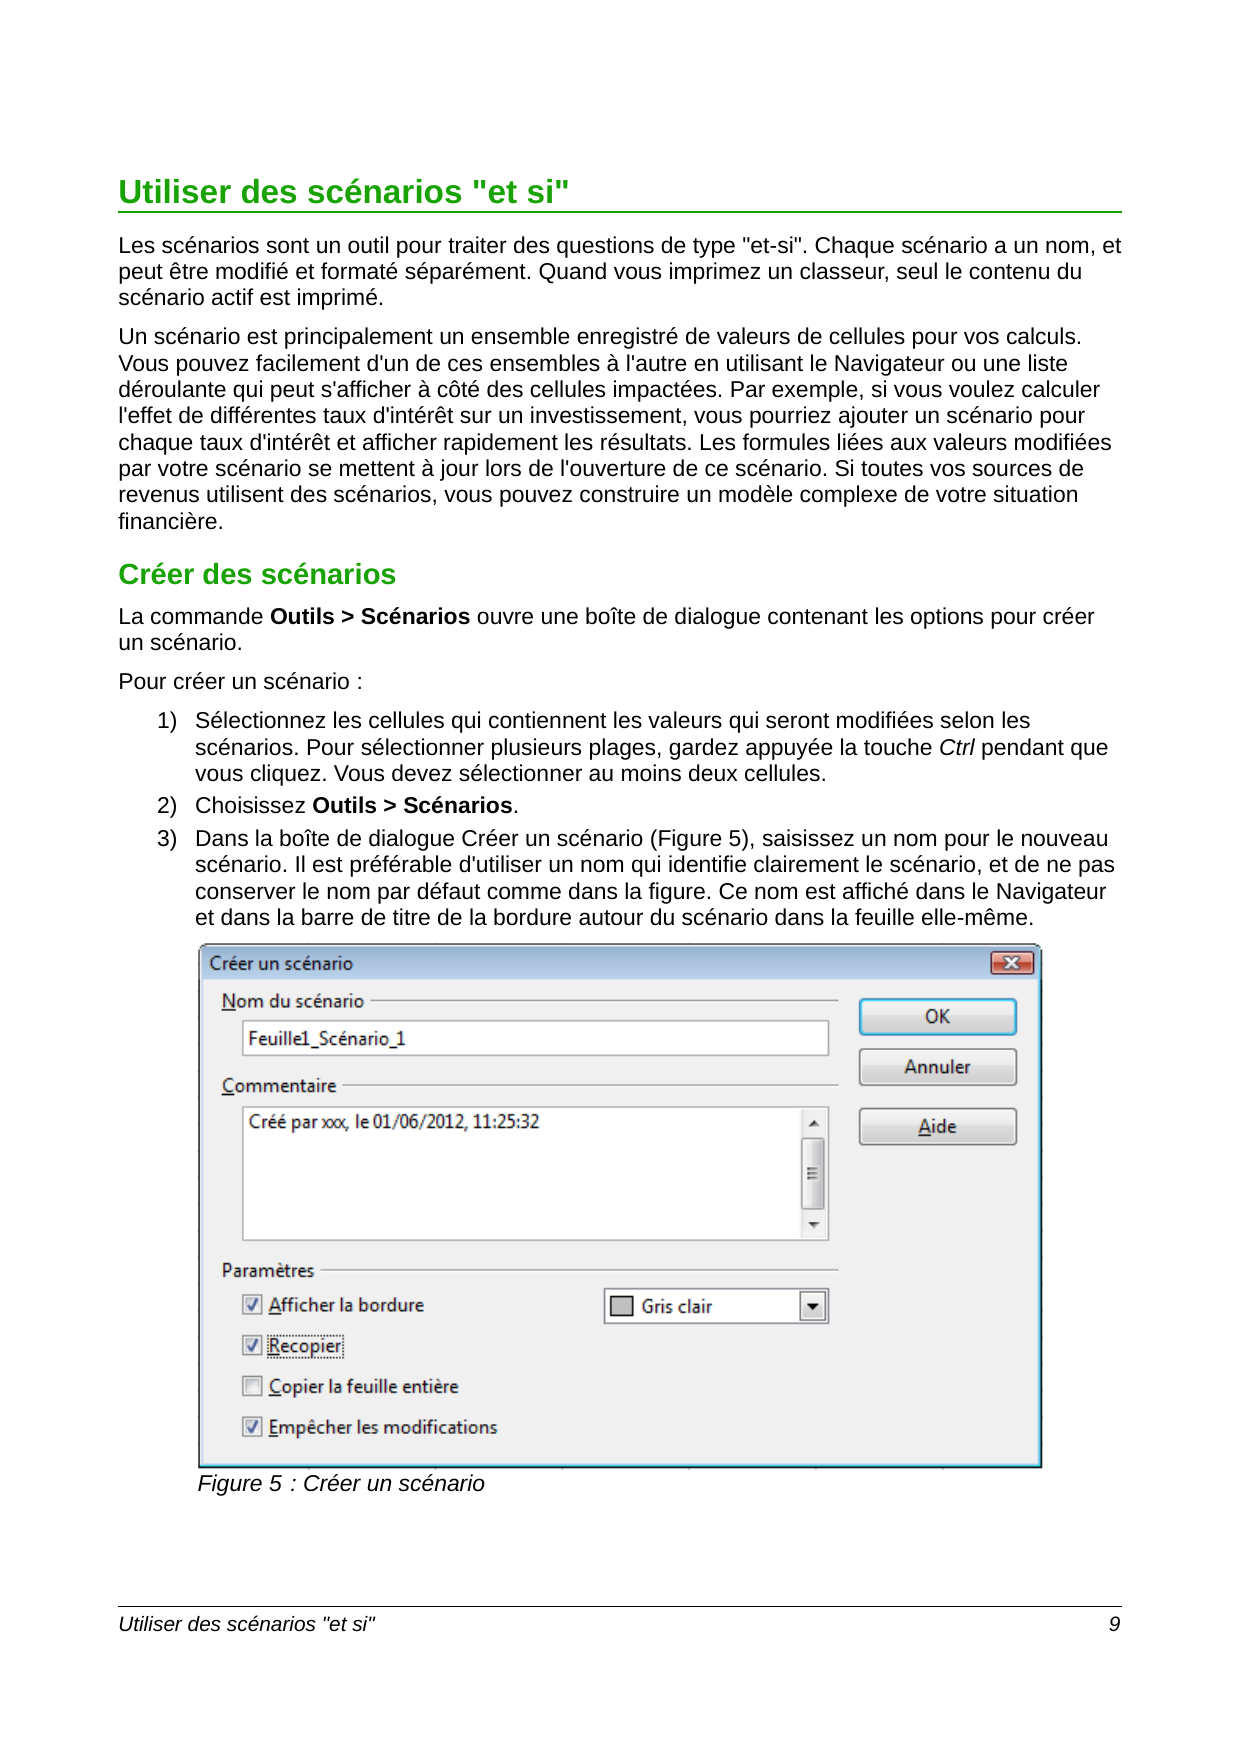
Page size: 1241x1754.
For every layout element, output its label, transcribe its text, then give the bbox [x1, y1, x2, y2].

subtitle Créer des scénarios [118, 557, 1122, 591]
text Un scénario est principalement un ensemble enregistré de valeurs de cellules pour vos calculs. Vous pouvez facilement d'un de ces ensembles à l'autre en utilisant le Navigateur ou une liste déroulante qui peut s'afficher à côté des cellules impactées. Par exemple, si vous voulez calculer l'effet de différentes taux d'intérêt sur un investissement, vous pourriez ajouter un scénario pour chaque taux d'intérêt et afficher rapidement les résultats. Les formules liées aux valeurs modifiées par votre scénario se mettent à jour lors de l'ouverture de ce scénario. Si toutes vos sources de revenus utilisent des scénarios, vous pouvez construire un modèle complexe de votre situation financière. [118, 323, 1122, 534]
list Dans la boîte de dialogue Créer un scénario (Figure 5), saisissez un nom pour le nouveau scénario. Il est préférable d'utiliser un nom qui identifie clairement le scénario, et de ne pas conserver le nom par défaut comme dans la figure. Ce nom est affiché dans le Navigateur et dans la barre de titre de la bordure autour du scénario dans la feuille elle-même. [177, 825, 1122, 930]
list Sélectionnez les cellules qui contiennent les valeurs qui seront modifiées selon les scénarios. Pour sélectionner plusieurs plages, gardez appuyée la touche Ctrl pendant que vous cliquez. Vous devez sélectionner au moins deux cellules. [177, 707, 1122, 786]
text La commande Outils > Scénarios ouvre une boîte de dialogue contenant les options pour créer un scénario. [118, 603, 1122, 656]
list Choisissez Outils > Scénarios. [177, 792, 1122, 819]
subtitle Utiliser des scénarios "et si" [118, 172, 1122, 211]
text Les scénarios sont un outil pour traiter des questions de type "et-si". Chaque scénario a un nom, et peut être modifié et formaté séparément. Quand vous imprimez un classeur, seul le contenu du scénario actif est imprimé. [118, 232, 1122, 311]
picture [197, 943, 1043, 1470]
text Pour créer un scénario : [118, 668, 1122, 694]
text Figure 5 : Créer un scénario [197, 1470, 1043, 1496]
